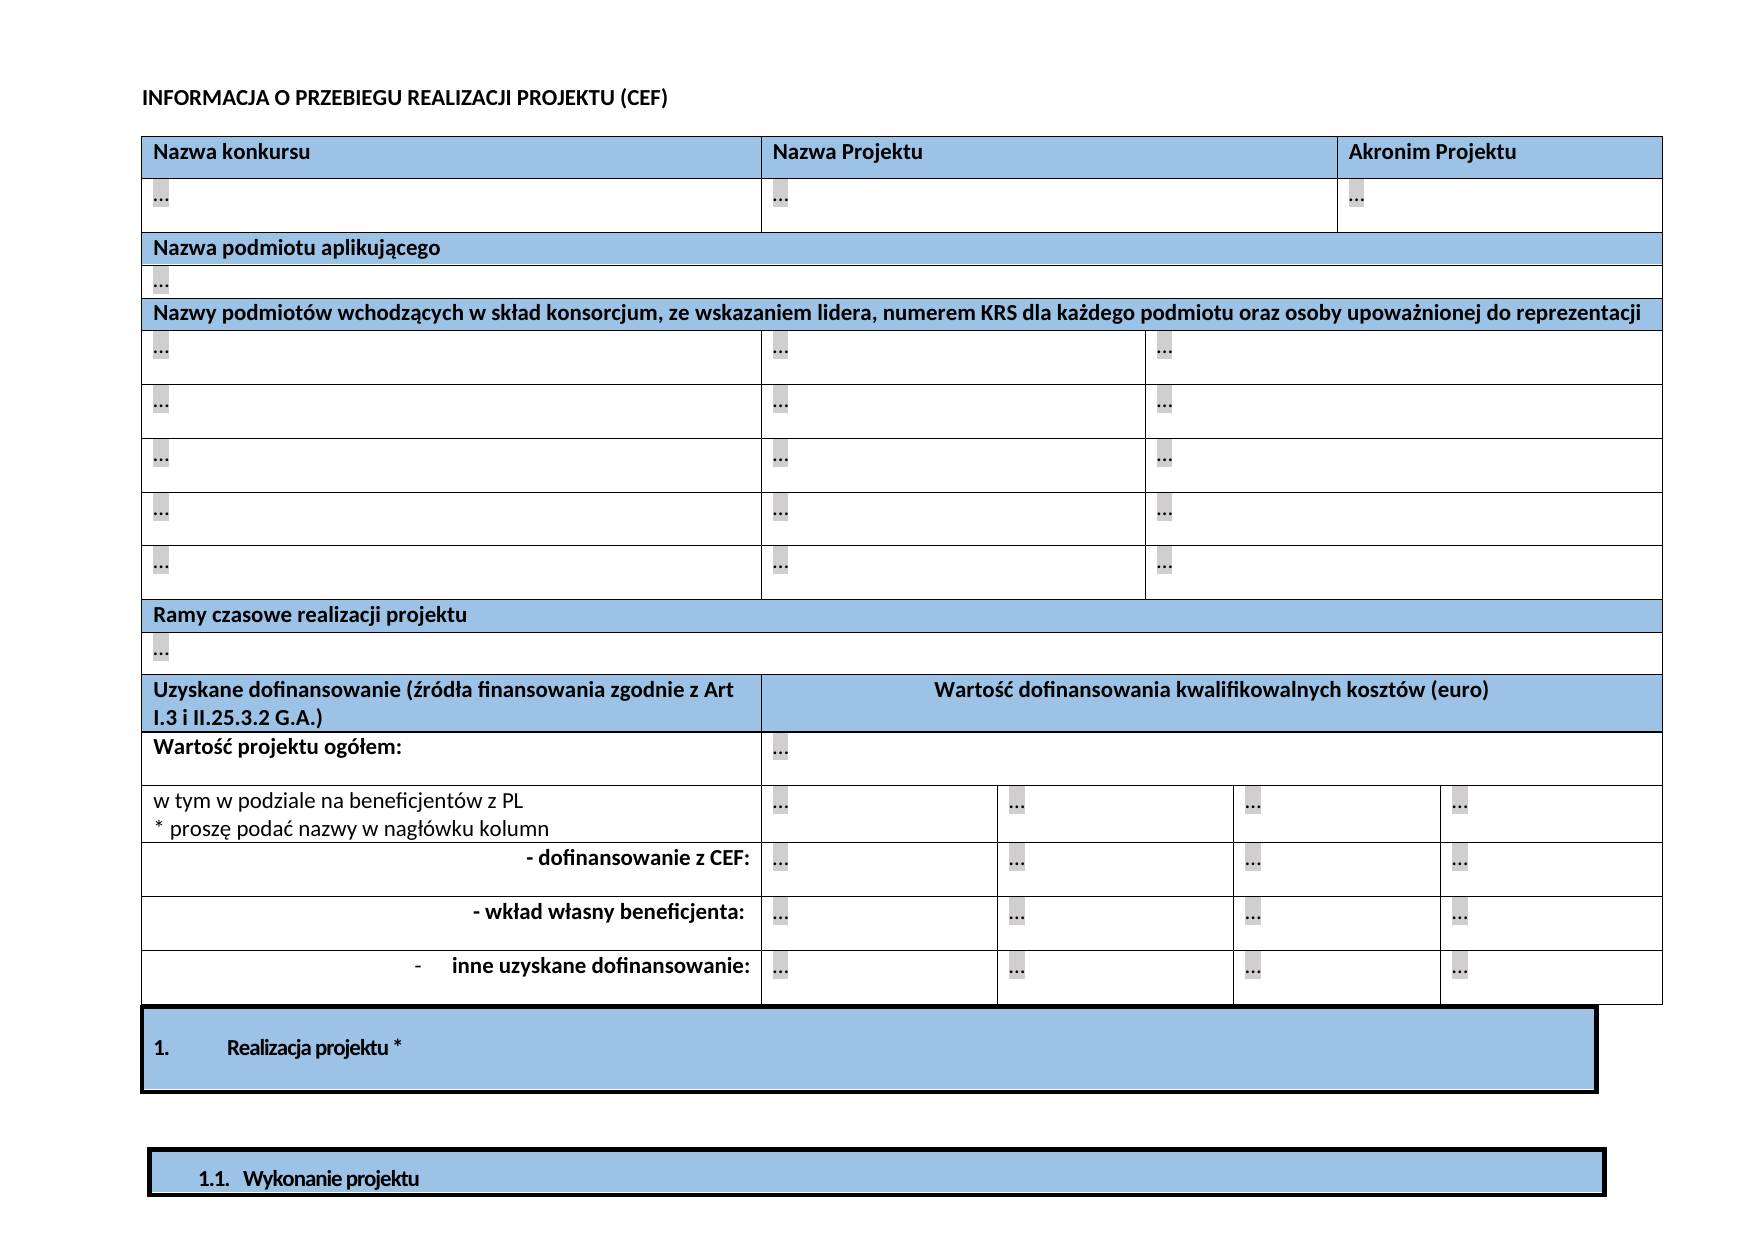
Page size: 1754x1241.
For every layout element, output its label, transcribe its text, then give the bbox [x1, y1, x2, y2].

table_cell … [142, 493, 761, 545]
table_cell Ramy czasowe realizacji projektu [142, 600, 1662, 632]
table_cell … [762, 843, 997, 896]
table_cell Nazwa podmiotu aplikującego [142, 233, 1662, 264]
table_cell … [142, 633, 1662, 674]
table_cell … [762, 385, 1145, 438]
table_cell Uzyskane dofinansowanie (źródła finansowania zgodnie z Art I.3 i II.25.3.2 G.A.) [142, 675, 761, 731]
table_cell … [142, 546, 761, 599]
table_cell … [762, 179, 1337, 232]
table_cell w tym w podziale na beneficjentów z PL * proszę podać nazwy w nagłówku kolumn [142, 786, 761, 842]
table_cell … [1146, 385, 1662, 438]
table_cell … [1338, 179, 1662, 232]
table_cell … [142, 385, 761, 438]
table_cell … [762, 331, 1145, 384]
table_cell … [142, 179, 761, 232]
table_cell … [1234, 951, 1440, 1003]
table_cell inne uzyskane dofinansowanie: [142, 951, 761, 1003]
table_cell … [1441, 786, 1662, 842]
table_header Wykonanie projektu [152, 1152, 1602, 1192]
table_cell … [998, 897, 1233, 950]
table_cell … [998, 843, 1233, 896]
table_cell … [1234, 843, 1440, 896]
table_cell … [142, 439, 761, 492]
table_header Nazwa Projektu [762, 137, 1337, 178]
table_cell … [1441, 843, 1662, 896]
table_cell … [1234, 897, 1440, 950]
table_cell … [762, 493, 1145, 545]
table_cell … [1441, 897, 1662, 950]
table_cell Wartość projektu ogółem: [142, 733, 761, 785]
table_cell … [762, 546, 1145, 599]
table_cell … [762, 897, 997, 950]
table_cell Wartość dofinansowania kwalifikowalnych kosztów (euro) [762, 675, 1662, 731]
table_cell … [1146, 546, 1662, 599]
table_cell Nazwy podmiotów wchodzących w skład konsorcjum, ze wskazaniem lidera, numerem KRS dla każdego podmiotu oraz osoby upoważnionej do reprezentacji [142, 299, 1662, 330]
table_cell … [1146, 331, 1662, 384]
table_cell - wkład własny beneficjenta: [142, 897, 761, 950]
table_cell … [762, 733, 1662, 785]
table_cell … [1234, 786, 1440, 842]
table_header Nazwa konkursu [142, 137, 761, 178]
table_cell - dofinansowanie z CEF: [142, 843, 761, 896]
table_cell … [1441, 951, 1662, 1003]
table_cell … [762, 439, 1145, 492]
text INFORMACJA O PRZEBIEGU REALIZACJI PROJEKTU (CEF) [142, 83, 1612, 111]
table_cell … [998, 786, 1233, 842]
table_header Realizacja projektu * [144, 1009, 1594, 1089]
table_cell … [762, 951, 997, 1003]
table_cell … [1146, 439, 1662, 492]
table_cell … [998, 951, 1233, 1003]
table_cell … [1146, 493, 1662, 545]
table_cell … [142, 331, 761, 384]
table_cell … [762, 786, 997, 842]
table_cell … [142, 266, 1662, 297]
table_header Akronim Projektu [1338, 137, 1662, 178]
